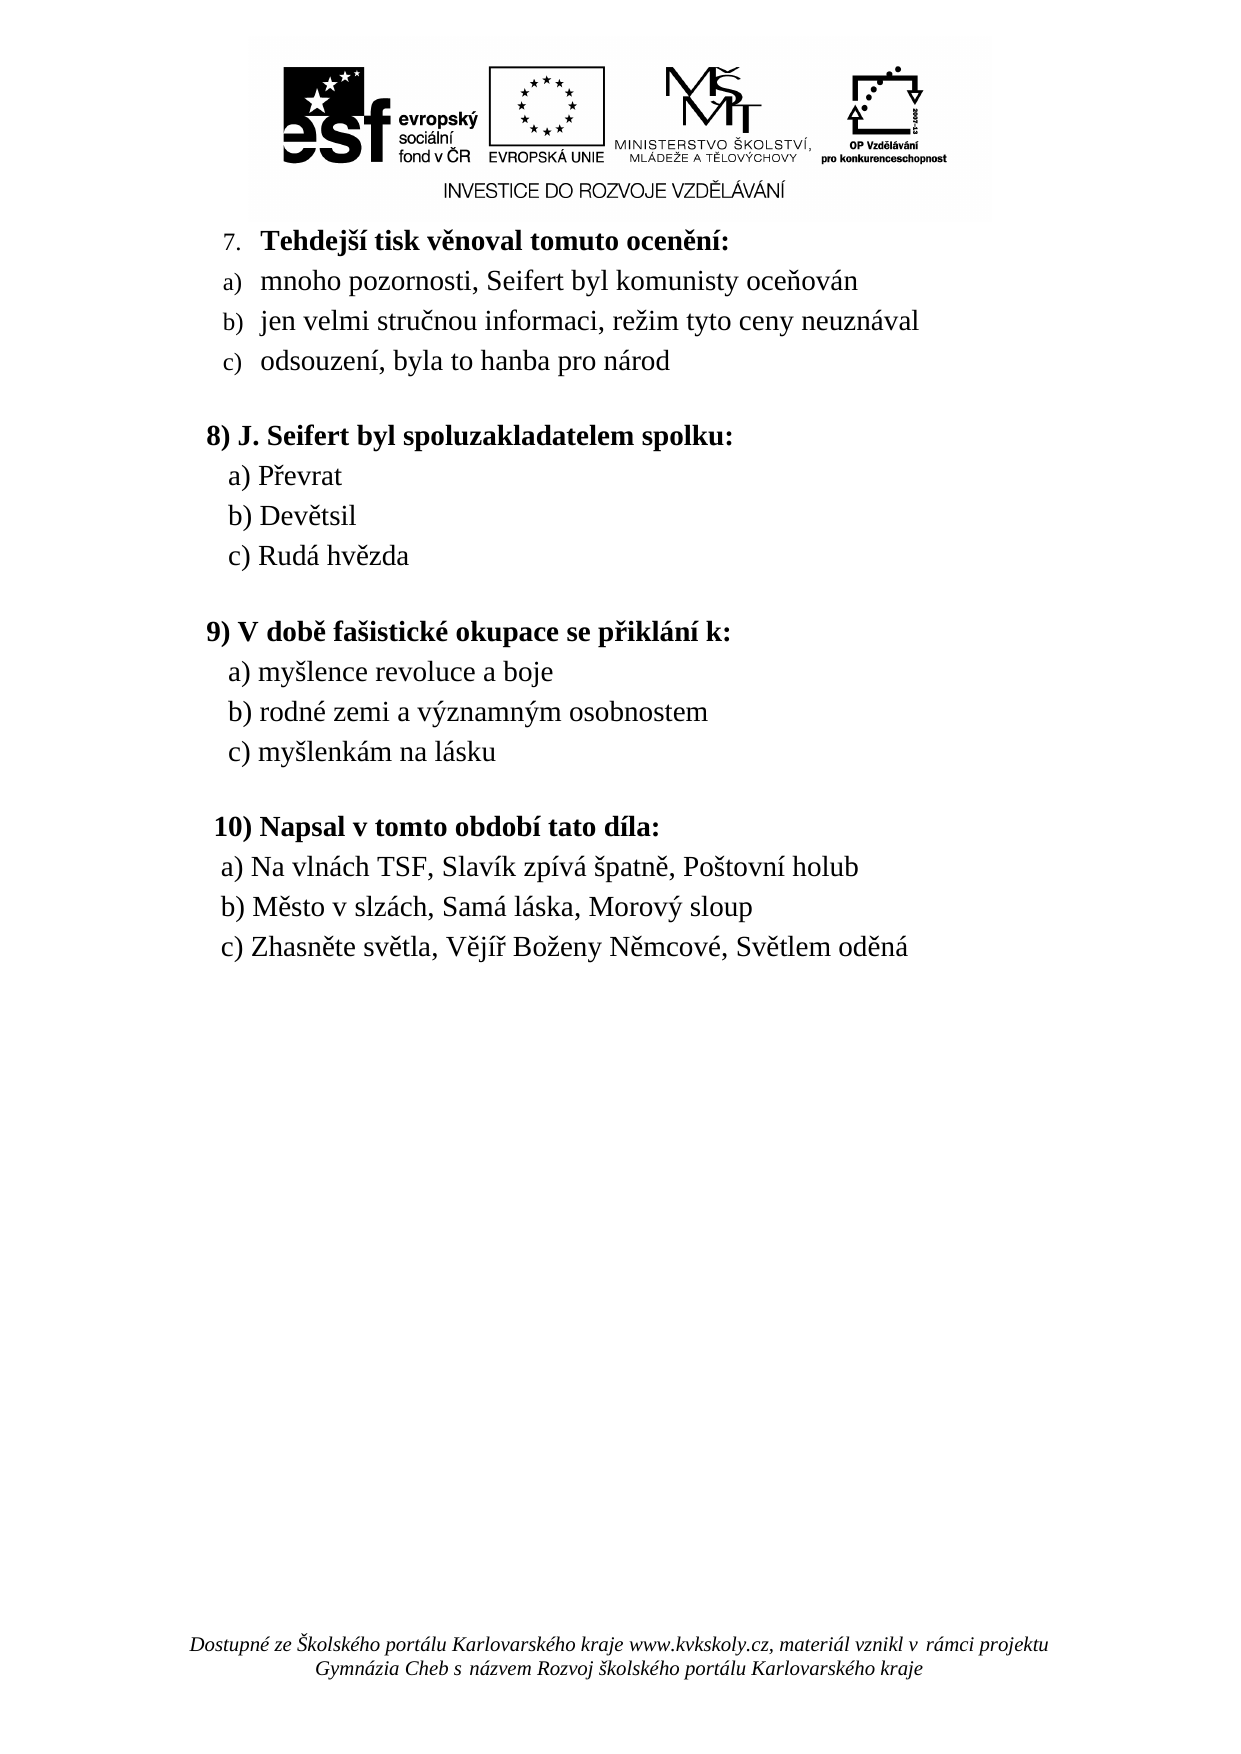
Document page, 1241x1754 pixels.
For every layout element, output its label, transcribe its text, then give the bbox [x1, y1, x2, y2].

text 9) V době fašistické okupace se přiklání k: [148, 614, 1092, 647]
list mnoho pozornosti, Seifert byl komunisty oceňován [223, 263, 1092, 297]
picture [248, 36, 992, 222]
text b) rodné zemi a významným osobnostem [148, 694, 1092, 727]
text 10) Napsal v tomto období tato díla: [148, 809, 1092, 842]
text a) Převrat [148, 458, 1092, 492]
text b) Devětsil [148, 498, 1092, 532]
text 8) J. Seifert byl spoluzakladatelem spolku: [148, 418, 1092, 452]
list odsouzení, byla to hanba pro národ [223, 343, 1092, 377]
text a) myšlence revoluce a boje [148, 654, 1092, 687]
list Tehdejší tisk věnoval tomuto ocenění: [223, 148, 1092, 257]
text c) Zhasněte světla, Vějíř Boženy Němcové, Světlem oděná [148, 929, 1092, 962]
list jen velmi stručnou informaci, režim tyto ceny neuznával [223, 303, 1092, 337]
text c) myšlenkám na lásku [148, 734, 1092, 767]
text b) Město v slzách, Samá láska, Morový sloup [148, 889, 1092, 922]
text a) Na vlnách TSF, Slavík zpívá špatně, Poštovní holub [148, 849, 1092, 882]
text c) Rudá hvězda [148, 538, 1092, 572]
